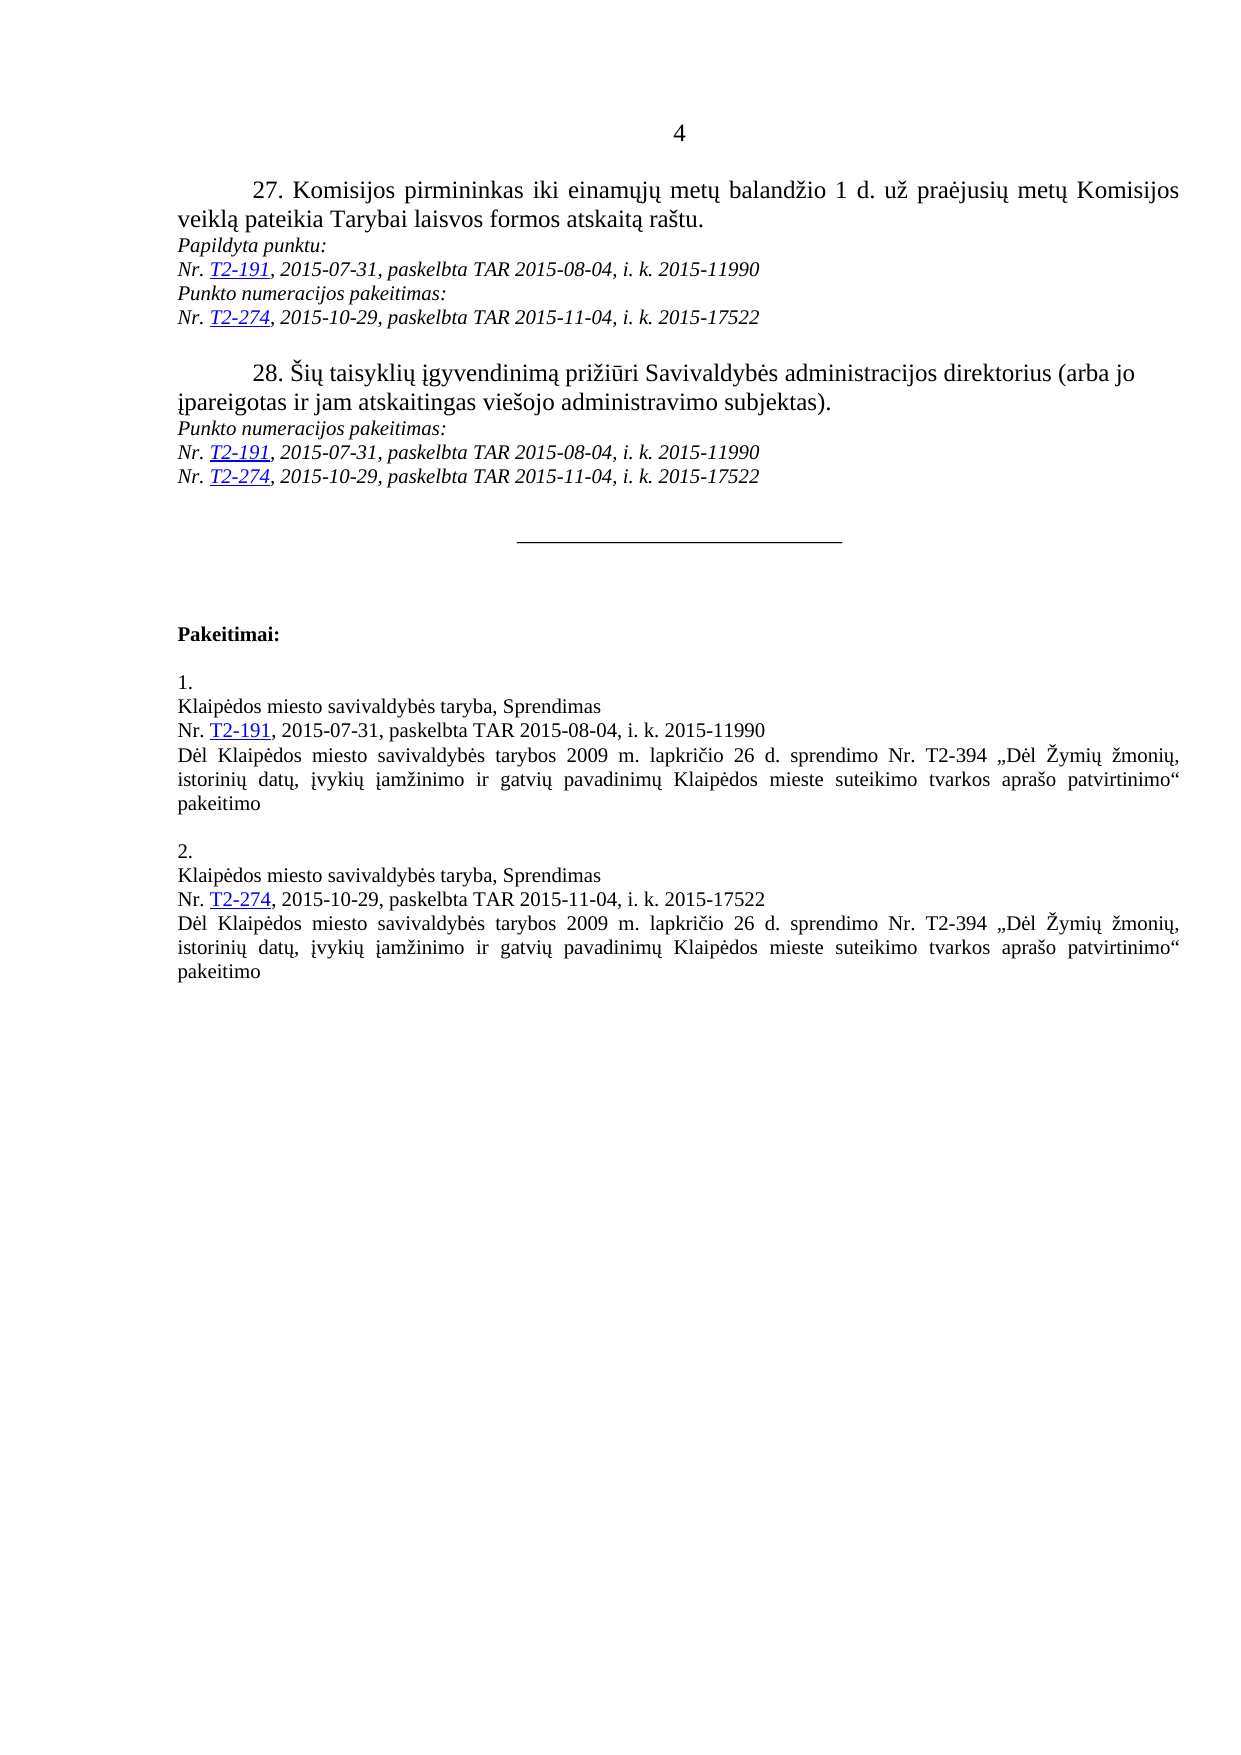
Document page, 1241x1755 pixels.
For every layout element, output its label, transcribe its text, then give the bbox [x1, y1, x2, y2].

text Nr. T2-191, 2015-07-31, paskelbta TAR 2015-08-04, i. k. 2015-11990 [177, 718, 1181, 742]
text Nr. T2-274, 2015-10-29, paskelbta TAR 2015-11-04, i. k. 2015-17522 [177, 464, 1181, 488]
text __________________________ [177, 517, 1181, 545]
text Nr. T2-191, 2015-07-31, paskelbta TAR 2015-08-04, i. k. 2015-11990 [177, 440, 1181, 464]
text 28. Šių taisyklių įgyvendinimą prižiūri Savivaldybės administracijos direktorius (arba jo įpareigotas ir jam atskaitingas viešojo administravimo subjektas). [177, 358, 1181, 416]
text Punkto numeracijos pakeitimas: [177, 416, 1181, 440]
text 2. [177, 839, 1181, 863]
text Klaipėdos miesto savivaldybės taryba, Sprendimas [177, 863, 1181, 887]
text Nr. T2-274, 2015-10-29, paskelbta TAR 2015-11-04, i. k. 2015-17522 [177, 887, 1181, 911]
text Klaipėdos miesto savivaldybės taryba, Sprendimas [177, 694, 1181, 718]
text Pakeitimai: [177, 622, 1181, 646]
text Dėl Klaipėdos miesto savivaldybės tarybos 2009 m. lapkričio 26 d. sprendimo Nr. T2-394 „Dėl Žymių žmonių, istorinių datų, įvykių įamžinimo ir gatvių pavadinimų Klaipėdos mieste suteikimo tvarkos aprašo patvirtinimo“ pakeitimo [177, 742, 1181, 815]
text Dėl Klaipėdos miesto savivaldybės tarybos 2009 m. lapkričio 26 d. sprendimo Nr. T2-394 „Dėl Žymių žmonių, istorinių datų, įvykių įamžinimo ir gatvių pavadinimų Klaipėdos mieste suteikimo tvarkos aprašo patvirtinimo“ pakeitimo [177, 911, 1181, 983]
text 27. Komisijos pirmininkas iki einamųjų metų balandžio 1 d. už praėjusių metų Komisijos veiklą pateikia Tarybai laisvos formos atskaitą raštu. [177, 176, 1181, 233]
text Papildyta punktu: [177, 233, 1181, 257]
text Nr. T2-274, 2015-10-29, paskelbta TAR 2015-11-04, i. k. 2015-17522 [177, 305, 1181, 329]
text Nr. T2-191, 2015-07-31, paskelbta TAR 2015-08-04, i. k. 2015-11990 [177, 257, 1181, 281]
text Punkto numeracijos pakeitimas: [177, 281, 1181, 305]
text 1. [177, 670, 1181, 694]
